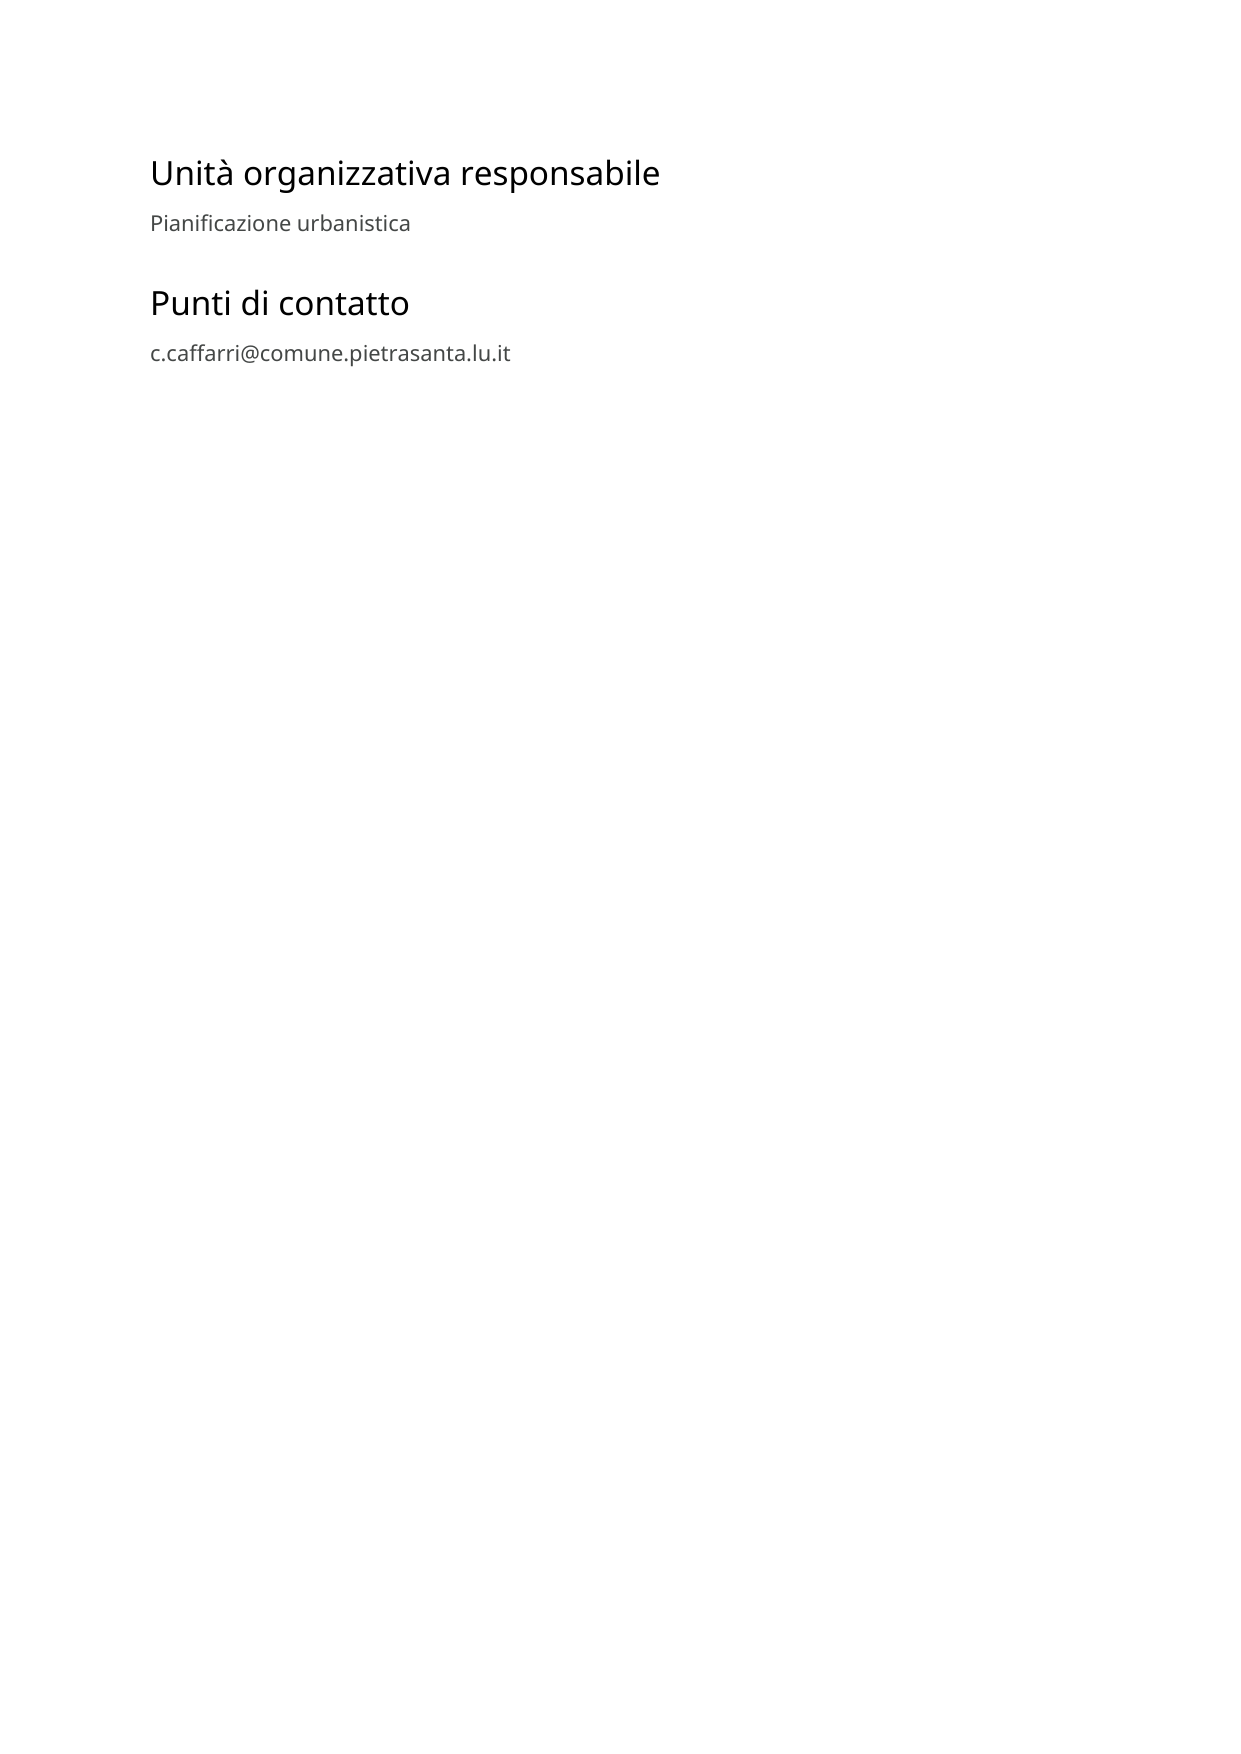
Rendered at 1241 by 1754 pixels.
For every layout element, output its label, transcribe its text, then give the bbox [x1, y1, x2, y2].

text c.caffarri@comune.pietrasanta.lu.it [150, 337, 1090, 367]
text Pianificazione urbanistica [150, 208, 1090, 238]
subtitle Unità organizzativa responsabile [150, 150, 1090, 195]
subtitle Punti di contatto [150, 279, 1090, 325]
